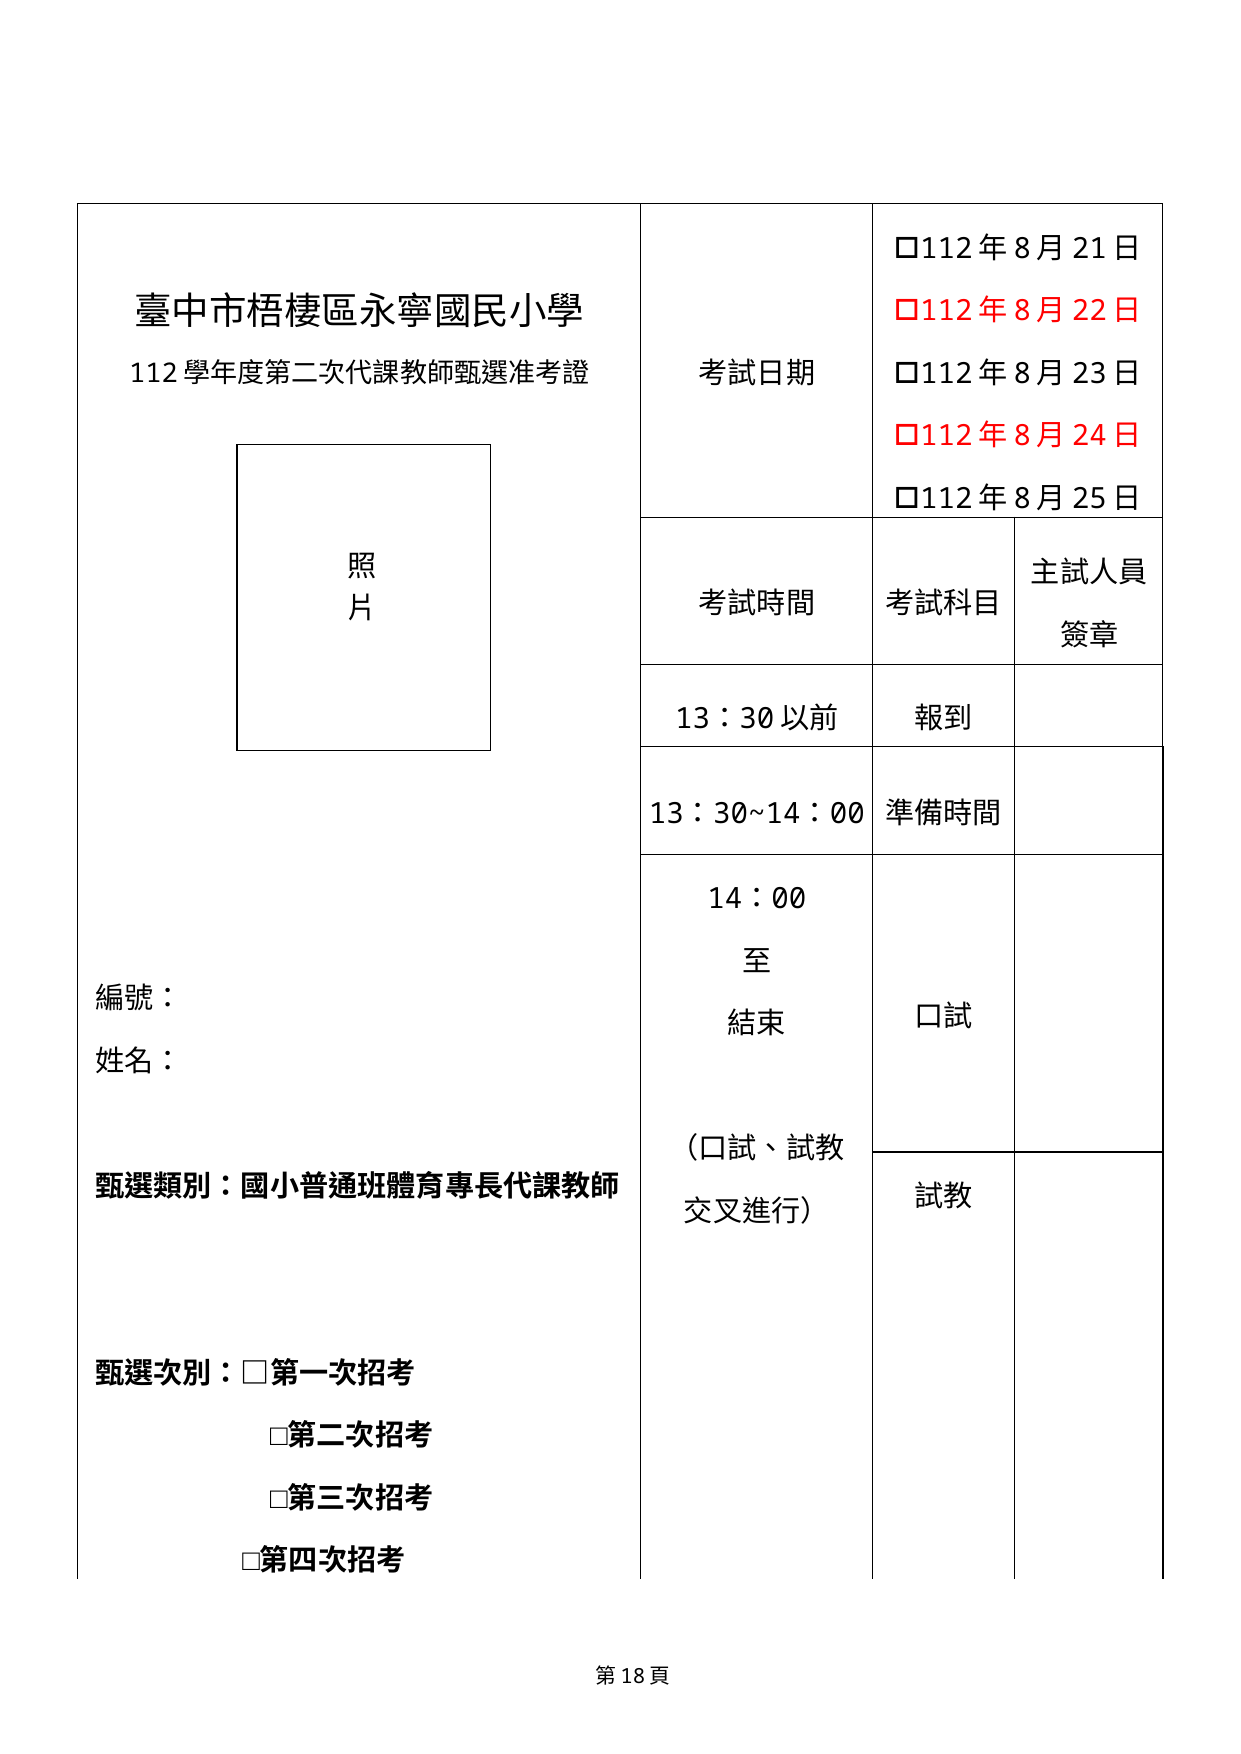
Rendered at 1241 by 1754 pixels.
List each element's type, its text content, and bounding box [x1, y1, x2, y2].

table_cell 考試科目 [873, 518, 1014, 663]
table_cell 口試 [873, 855, 1014, 1151]
table_cell [1015, 1153, 1162, 1579]
table_header 112年8月21日 112年8月22日 112年8月23日 112年8月24日 112年8月25日 [873, 204, 1162, 517]
table_cell 考試時間 [641, 518, 872, 663]
table_cell [1015, 855, 1162, 1151]
table_cell [1015, 747, 1162, 853]
table_cell [1015, 665, 1162, 746]
table_header 臺中市梧棲區永寧國民小學 112學年度第二次代課教師甄選准考證 編號： 姓名： 甄選類別：國小普通班體育專長代課教師 甄選次別：□第一次招考 □第二次招考 □第三次招考 □第四次招考 [78, 204, 640, 1579]
table_cell 13：30以前 [641, 665, 872, 746]
table_cell 報到 [873, 665, 1014, 746]
table_cell 14：00 至 結束 （口試、試教 交叉進行） [641, 855, 872, 1579]
table_header 考試日期 [641, 204, 872, 517]
table_cell 13：30~14：00 [641, 747, 872, 853]
table_cell 主試人員 簽章 [1015, 518, 1162, 663]
table_cell 準備時間 [873, 747, 1014, 853]
table_cell 試教 [873, 1153, 1014, 1579]
